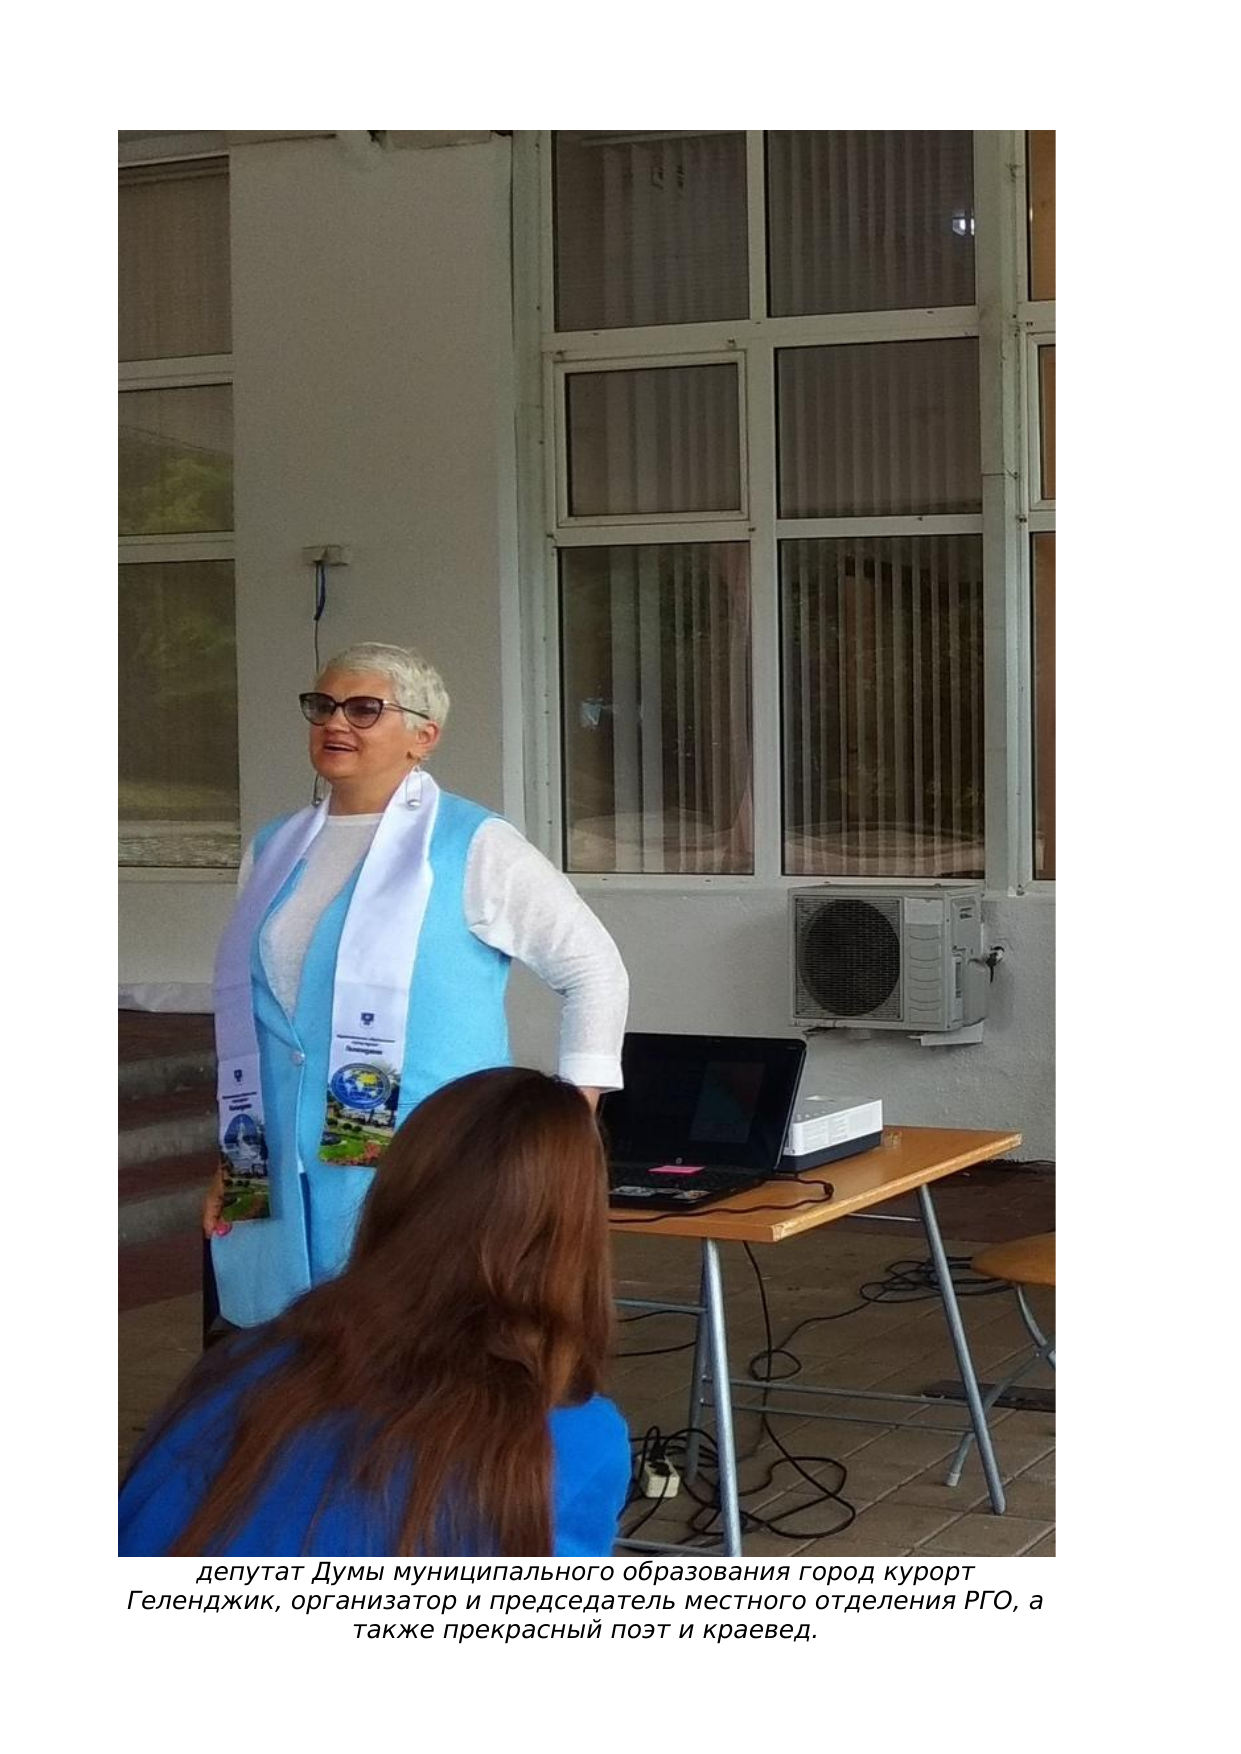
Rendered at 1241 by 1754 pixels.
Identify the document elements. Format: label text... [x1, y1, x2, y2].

text депутат Думы муниципального образования город курорт Геленджик, организатор и председатель местного отделения РГО, а также прекрасный поэт и краевед. [118, 1557, 1056, 1636]
picture [118, 130, 1056, 1557]
